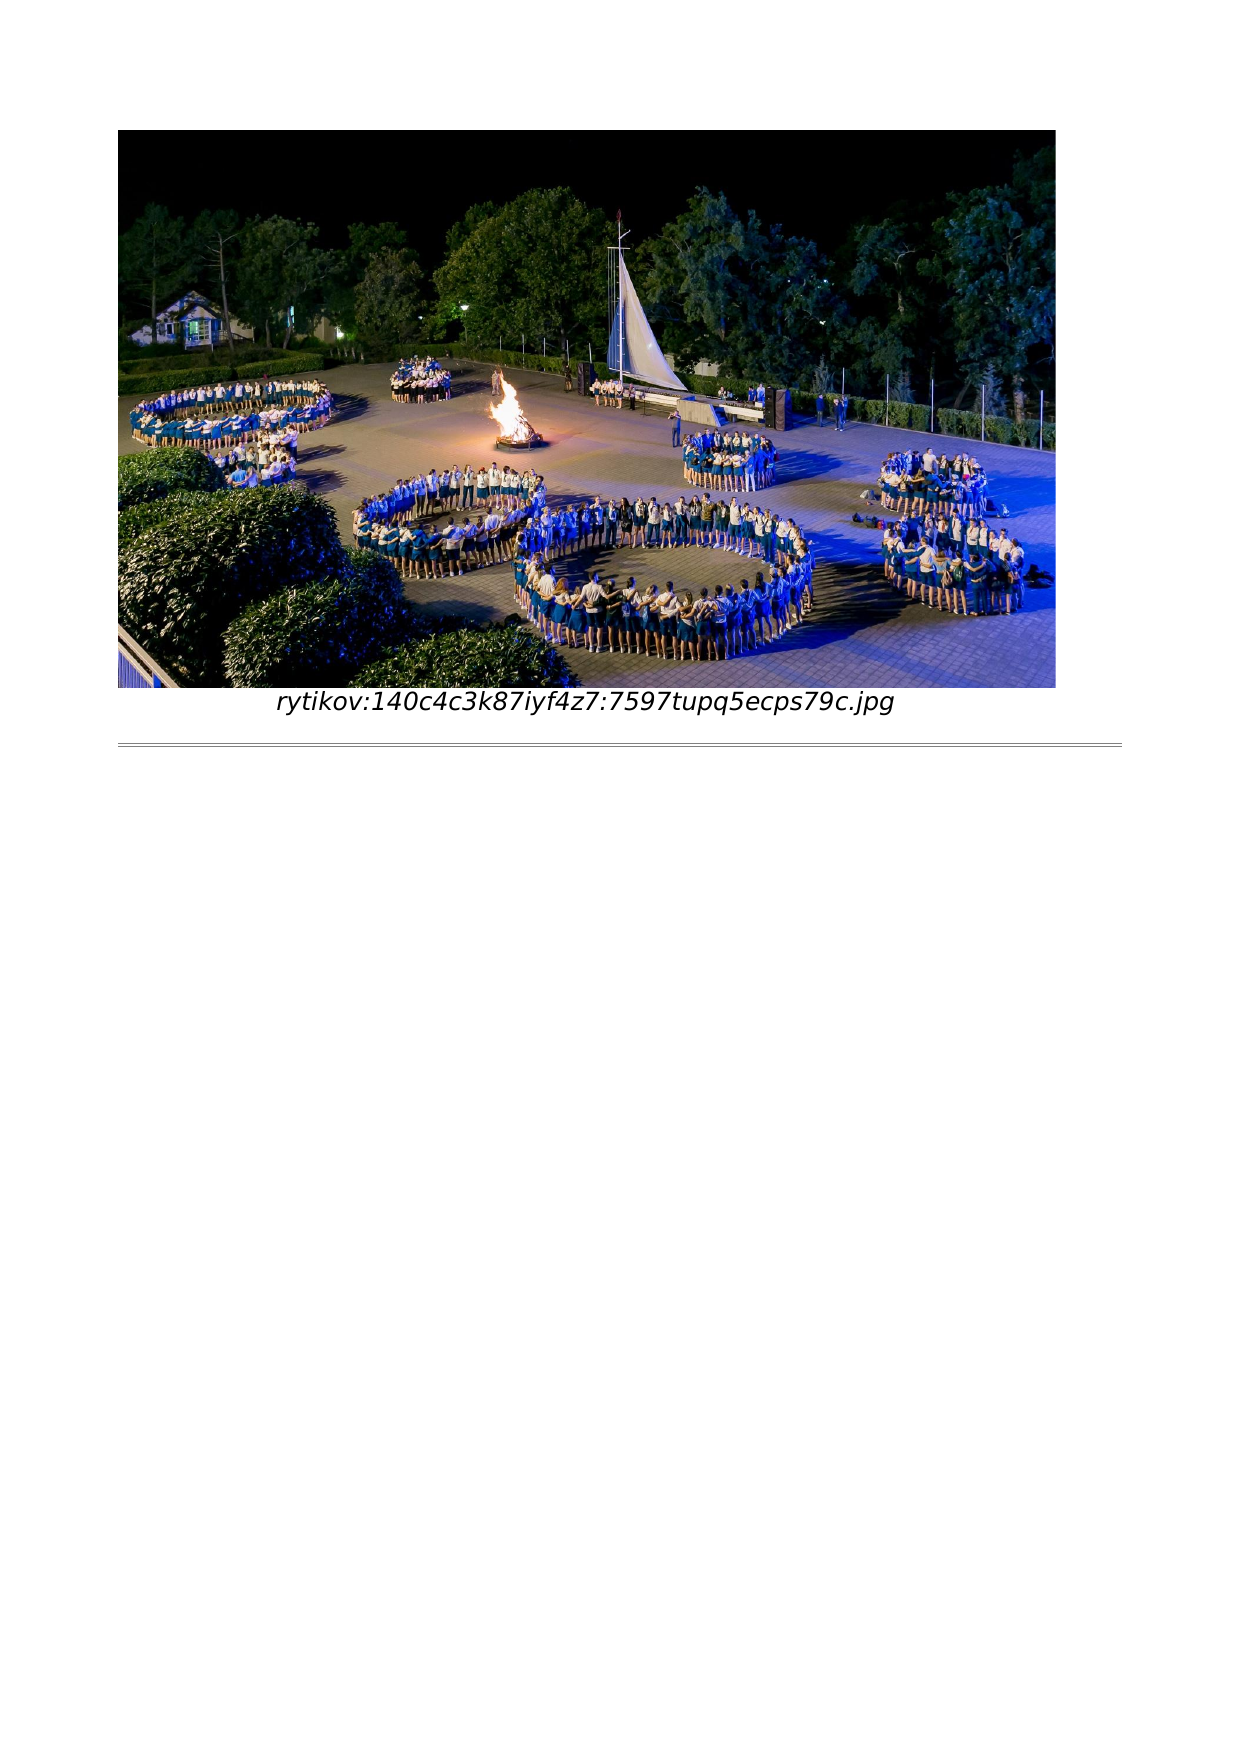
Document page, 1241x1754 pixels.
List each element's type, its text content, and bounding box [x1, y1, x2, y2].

text rytikov:140c4c3k87iyf4z7:7597tupq5ecps79c.jpg [118, 688, 1056, 716]
picture [118, 130, 1056, 688]
